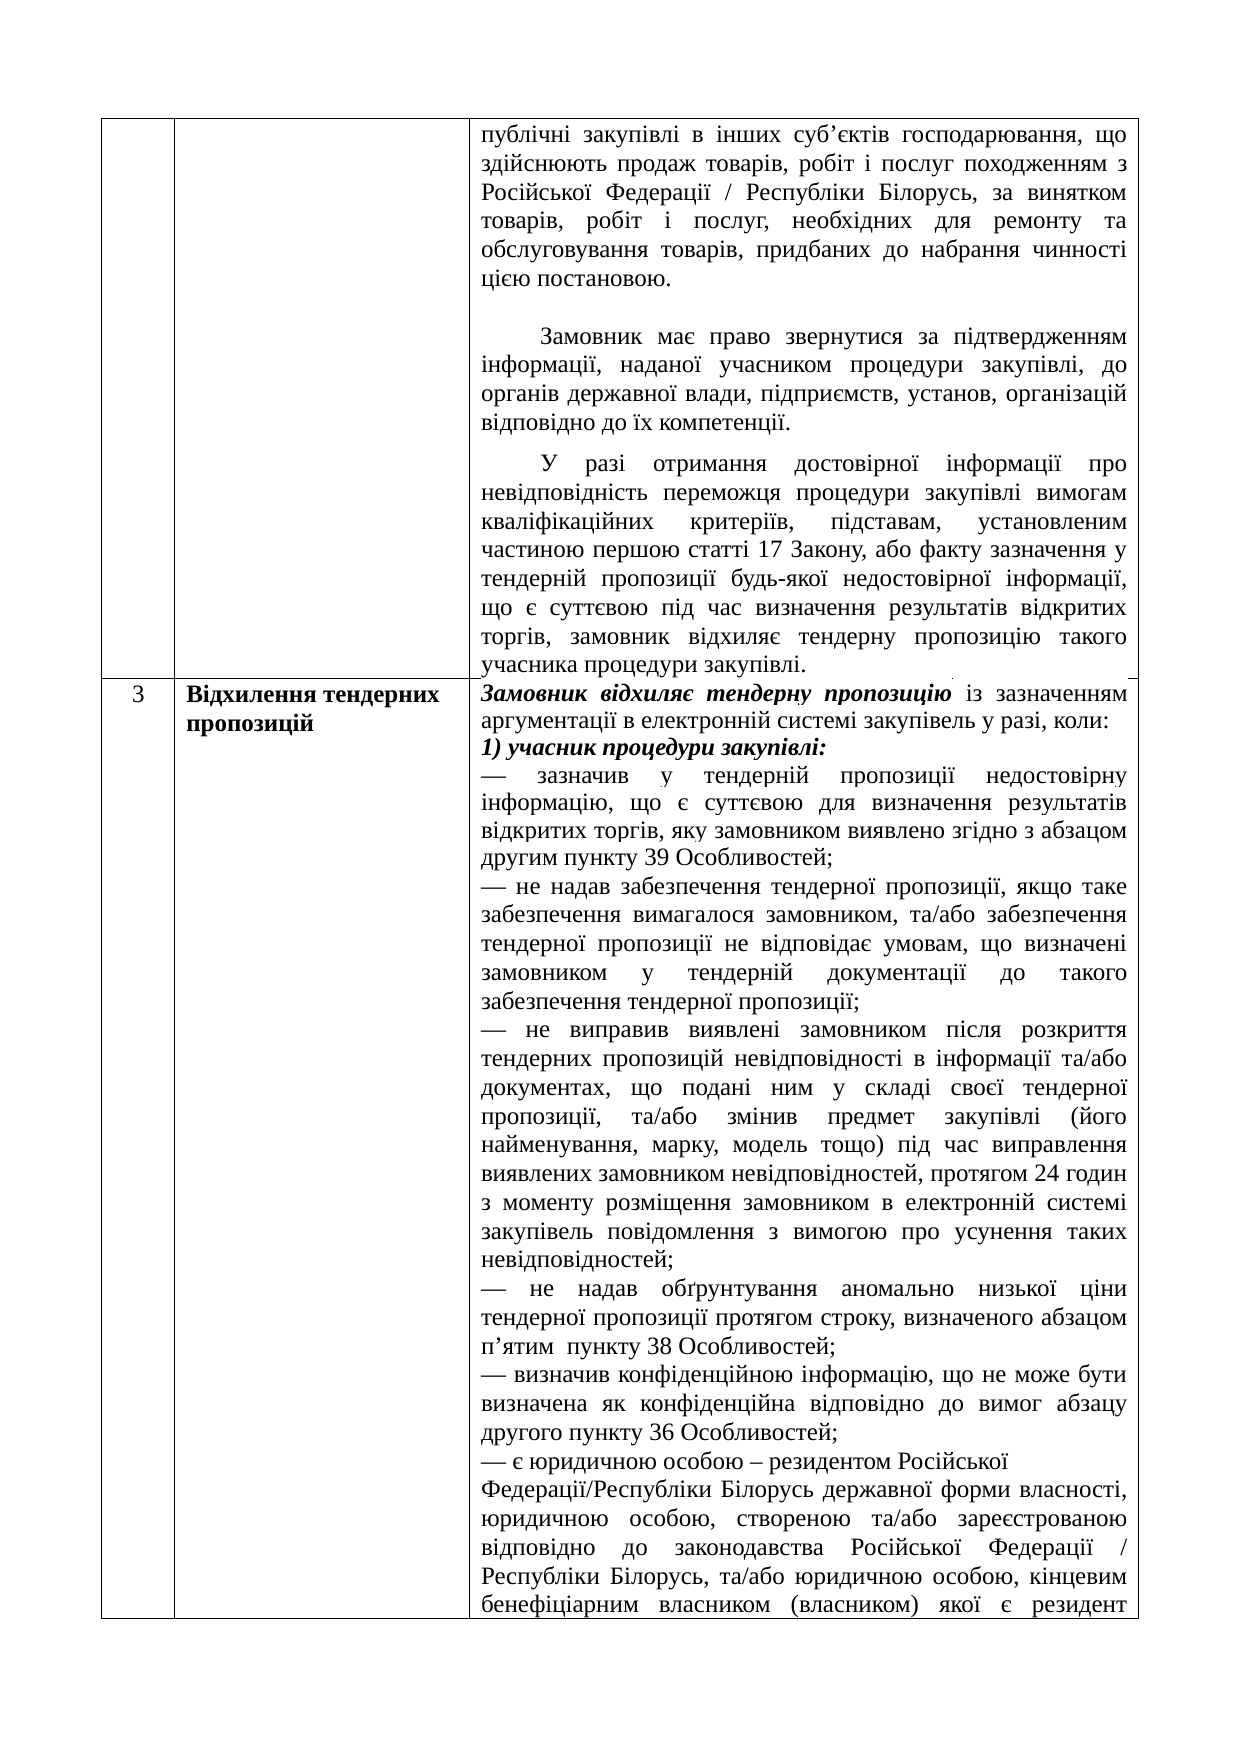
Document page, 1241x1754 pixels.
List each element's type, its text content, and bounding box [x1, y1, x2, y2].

table_cell 3 [102, 679, 174, 1618]
table_cell Відхилення тендерних пропозицій [175, 679, 469, 1618]
table_cell публічні закупівлі в інших суб’єктів господарювання, що здійснюють продаж товарів, робіт і послуг походженням з Російської Федерації / Республіки Білорусь, за винятком товарів, робіт і послуг, необхідних для ремонту та обслуговування товарів, придбаних до набрання чинності цією постановою. Замовник має право звернутися за підтвердженням інформації, наданої учасником процедури закупівлі, до органів державної влади, підприємств, установ, організацій відповідно до їх компетенції. У разі отримання достовірної інформації про невідповідність переможця процедури закупівлі вимогам кваліфікаційних критеріїв, підставам, установленим частиною першою статті 17 Закону, або факту зазначення у тендерній пропозиції будь-якої недостовірної інформації, що є суттєвою під час визначення результатів відкритих торгів, замовник відхиляє тендерну пропозицію такого учасника процедури закупівлі. [470, 119, 1138, 678]
table_cell [175, 119, 469, 678]
table_cell Замовник відхиляє тендерну пропозицію із зазначенням аргументації в електронній системі закупівель у разі, коли: 1) учасник процедури закупівлі: — зазначив у тендерній пропозиції недостовірну інформацію, що є суттєвою для визначення результатів відкритих торгів, яку замовником виявлено згідно з абзацом другим пункту 39 Особливостей; — не надав забезпечення тендерної пропозиції, якщо таке забезпечення вимагалося замовником, та/або забезпечення тендерної пропозиції не відповідає умовам, що визначені замовником у тендерній документації до такого забезпечення тендерної пропозиції; — не виправив виявлені замовником після розкриття тендерних пропозицій невідповідності в інформації та/або документах, що подані ним у складі своєї тендерної пропозиції, та/або змінив предмет закупівлі (його найменування, марку, модель тощо) під час виправлення виявлених замовником невідповідностей, протягом 24 годин з моменту розміщення замовником в електронній системі закупівель повідомлення з вимогою про усунення таких невідповідностей; — не надав обґрунтування аномально низької ціни тендерної пропозиції протягом строку, визначеного абзацом п’ятим пункту 38 Особливостей; — визначив конфіденційною інформацію, що не може бути визначена як конфіденційна відповідно до вимог абзацу другого пункту 36 Особливостей; — є юридичною особою – резидентом Російської Федерації/Республіки Білорусь державної форми власності, юридичною особою, створеною та/або зареєстрованою відповідно до законодавства Російської Федерації / Республіки Білорусь, та/або юридичною особою, кінцевим бенефіціарним власником (власником) якої є резидент [470, 679, 1138, 1618]
table_cell [102, 119, 174, 678]
